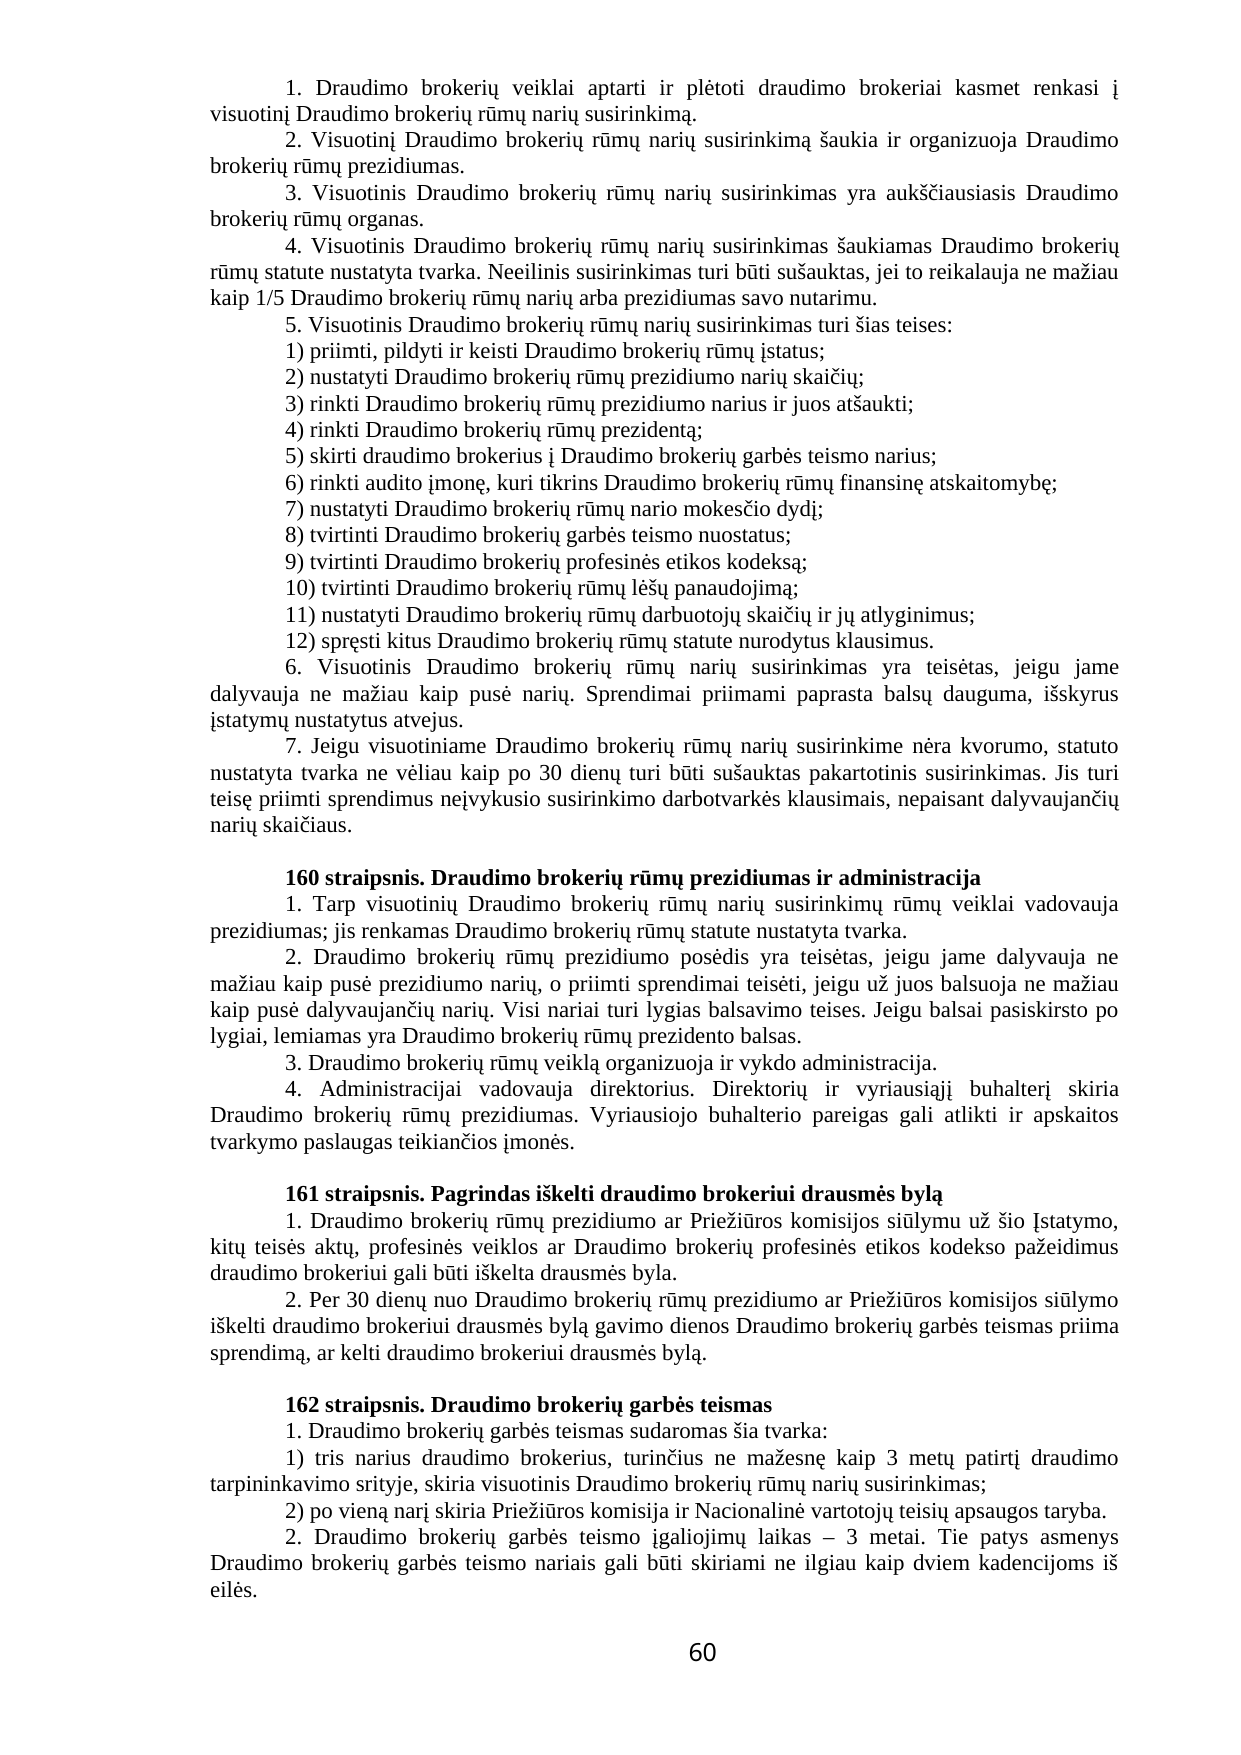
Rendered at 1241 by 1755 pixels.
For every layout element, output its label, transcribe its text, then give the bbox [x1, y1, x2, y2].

text 5) skirti draudimo brokerius į Draudimo brokerių garbės teismo narius; [210, 442, 1120, 469]
text 162 straipsnis. Draudimo brokerių garbės teismas [210, 1391, 1120, 1418]
text 160 straipsnis. Draudimo brokerių rūmų prezidiumas ir administracija [210, 864, 1120, 891]
text 4) rinkti Draudimo brokerių rūmų prezidentą; [210, 416, 1120, 442]
text 4. Visuotinis Draudimo brokerių rūmų narių susirinkimas šaukiamas Draudimo brokerių rūmų statute nustatyta tvarka. Neeilinis susirinkimas turi būti sušauktas, jei to reikalauja ne mažiau kaip 1/5 Draudimo brokerių rūmų narių arba prezidiumas savo nutarimu. [210, 232, 1120, 311]
text 11) nustatyti Draudimo brokerių rūmų darbuotojų skaičių ir jų atlyginimus; [210, 601, 1120, 627]
text 4. Administracijai vadovauja direktorius. Direktorių ir vyriausiąjį buhalterį skiria Draudimo brokerių rūmų prezidiumas. Vyriausiojo buhalterio pareigas gali atlikti ir apskaitos tvarkymo paslaugas teikiančios įmonės. [210, 1075, 1120, 1154]
text 3) rinkti Draudimo brokerių rūmų prezidiumo narius ir juos atšaukti; [210, 390, 1120, 416]
text 1) priimti, pildyti ir keisti Draudimo brokerių rūmų įstatus; [210, 337, 1120, 363]
text 2. Draudimo brokerių garbės teismo įgaliojimų laikas – 3 metai. Tie patys asmenys Draudimo brokerių garbės teismo nariais gali būti skiriami ne ilgiau kaip dviem kadencijoms iš eilės. [210, 1523, 1120, 1602]
text 6) rinkti audito įmonę, kuri tikrins Draudimo brokerių rūmų finansinę atskaitomybę; [210, 469, 1120, 495]
text 7. Jeigu visuotiniame Draudimo brokerių rūmų narių susirinkime nėra kvorumo, statuto nustatyta tvarka ne vėliau kaip po 30 dienų turi būti sušauktas pakartotinis susirinkimas. Jis turi teisę priimti sprendimus neįvykusio susirinkimo darbotvarkės klausimais, nepaisant dalyvaujančių narių skaičiaus. [210, 732, 1120, 838]
text 1) tris narius draudimo brokerius, turinčius ne mažesnę kaip 3 metų patirtį draudimo tarpininkavimo srityje, skiria visuotinis Draudimo brokerių rūmų narių susirinkimas; [210, 1444, 1120, 1497]
text 3. Draudimo brokerių rūmų veiklą organizuoja ir vykdo administracija. [210, 1049, 1120, 1075]
text 1. Draudimo brokerių rūmų prezidiumo ar Priežiūros komisijos siūlymu už šio Įstatymo, kitų teisės aktų, profesinės veiklos ar Draudimo brokerių profesinės etikos kodekso pažeidimus draudimo brokeriui gali būti iškelta drausmės byla. [210, 1207, 1120, 1286]
text 6. Visuotinis Draudimo brokerių rūmų narių susirinkimas yra teisėtas, jeigu jame dalyvauja ne mažiau kaip pusė narių. Sprendimai priimami paprasta balsų dauguma, išskyrus įstatymų nustatytus atvejus. [210, 653, 1120, 732]
text 12) spręsti kitus Draudimo brokerių rūmų statute nurodytus klausimus. [210, 627, 1120, 653]
text 2. Draudimo brokerių rūmų prezidiumo posėdis yra teisėtas, jeigu jame dalyvauja ne mažiau kaip pusė prezidiumo narių, o priimti sprendimai teisėti, jeigu už juos balsuoja ne mažiau kaip pusė dalyvaujančių narių. Visi nariai turi lygias balsavimo teises. Jeigu balsai pasiskirsto po lygiai, lemiamas yra Draudimo brokerių rūmų prezidento balsas. [210, 943, 1120, 1049]
text 1. Tarp visuotinių Draudimo brokerių rūmų narių susirinkimų rūmų veiklai vadovauja prezidiumas; jis renkamas Draudimo brokerių rūmų statute nustatyta tvarka. [210, 891, 1120, 943]
text 8) tvirtinti Draudimo brokerių garbės teismo nuostatus; [210, 522, 1120, 548]
text 10) tvirtinti Draudimo brokerių rūmų lėšų panaudojimą; [210, 574, 1120, 601]
text 9) tvirtinti Draudimo brokerių profesinės etikos kodeksą; [210, 548, 1120, 574]
text 1. Draudimo brokerių garbės teismas sudaromas šia tvarka: [210, 1418, 1120, 1444]
text 2. Visuotinį Draudimo brokerių rūmų narių susirinkimą šaukia ir organizuoja Draudimo brokerių rūmų prezidiumas. [210, 126, 1120, 179]
text 2) nustatyti Draudimo brokerių rūmų prezidiumo narių skaičių; [210, 363, 1120, 390]
text 2) po vieną narį skiria Priežiūros komisija ir Nacionalinė vartotojų teisių apsaugos taryba. [210, 1497, 1120, 1523]
text 2. Per 30 dienų nuo Draudimo brokerių rūmų prezidiumo ar Priežiūros komisijos siūlymo iškelti draudimo brokeriui drausmės bylą gavimo dienos Draudimo brokerių garbės teismas priima sprendimą, ar kelti draudimo brokeriui drausmės bylą. [210, 1286, 1120, 1365]
text 5. Visuotinis Draudimo brokerių rūmų narių susirinkimas turi šias teises: [210, 311, 1120, 337]
text 161 straipsnis. Pagrindas iškelti draudimo brokeriui drausmės bylą [210, 1180, 1120, 1207]
text 1. Draudimo brokerių veiklai aptarti ir plėtoti draudimo brokeriai kasmet renkasi į visuotinį Draudimo brokerių rūmų narių susirinkimą. [210, 73, 1120, 126]
text 7) nustatyti Draudimo brokerių rūmų nario mokesčio dydį; [210, 495, 1120, 522]
text 3. Visuotinis Draudimo brokerių rūmų narių susirinkimas yra aukščiausiasis Draudimo brokerių rūmų organas. [210, 179, 1120, 232]
